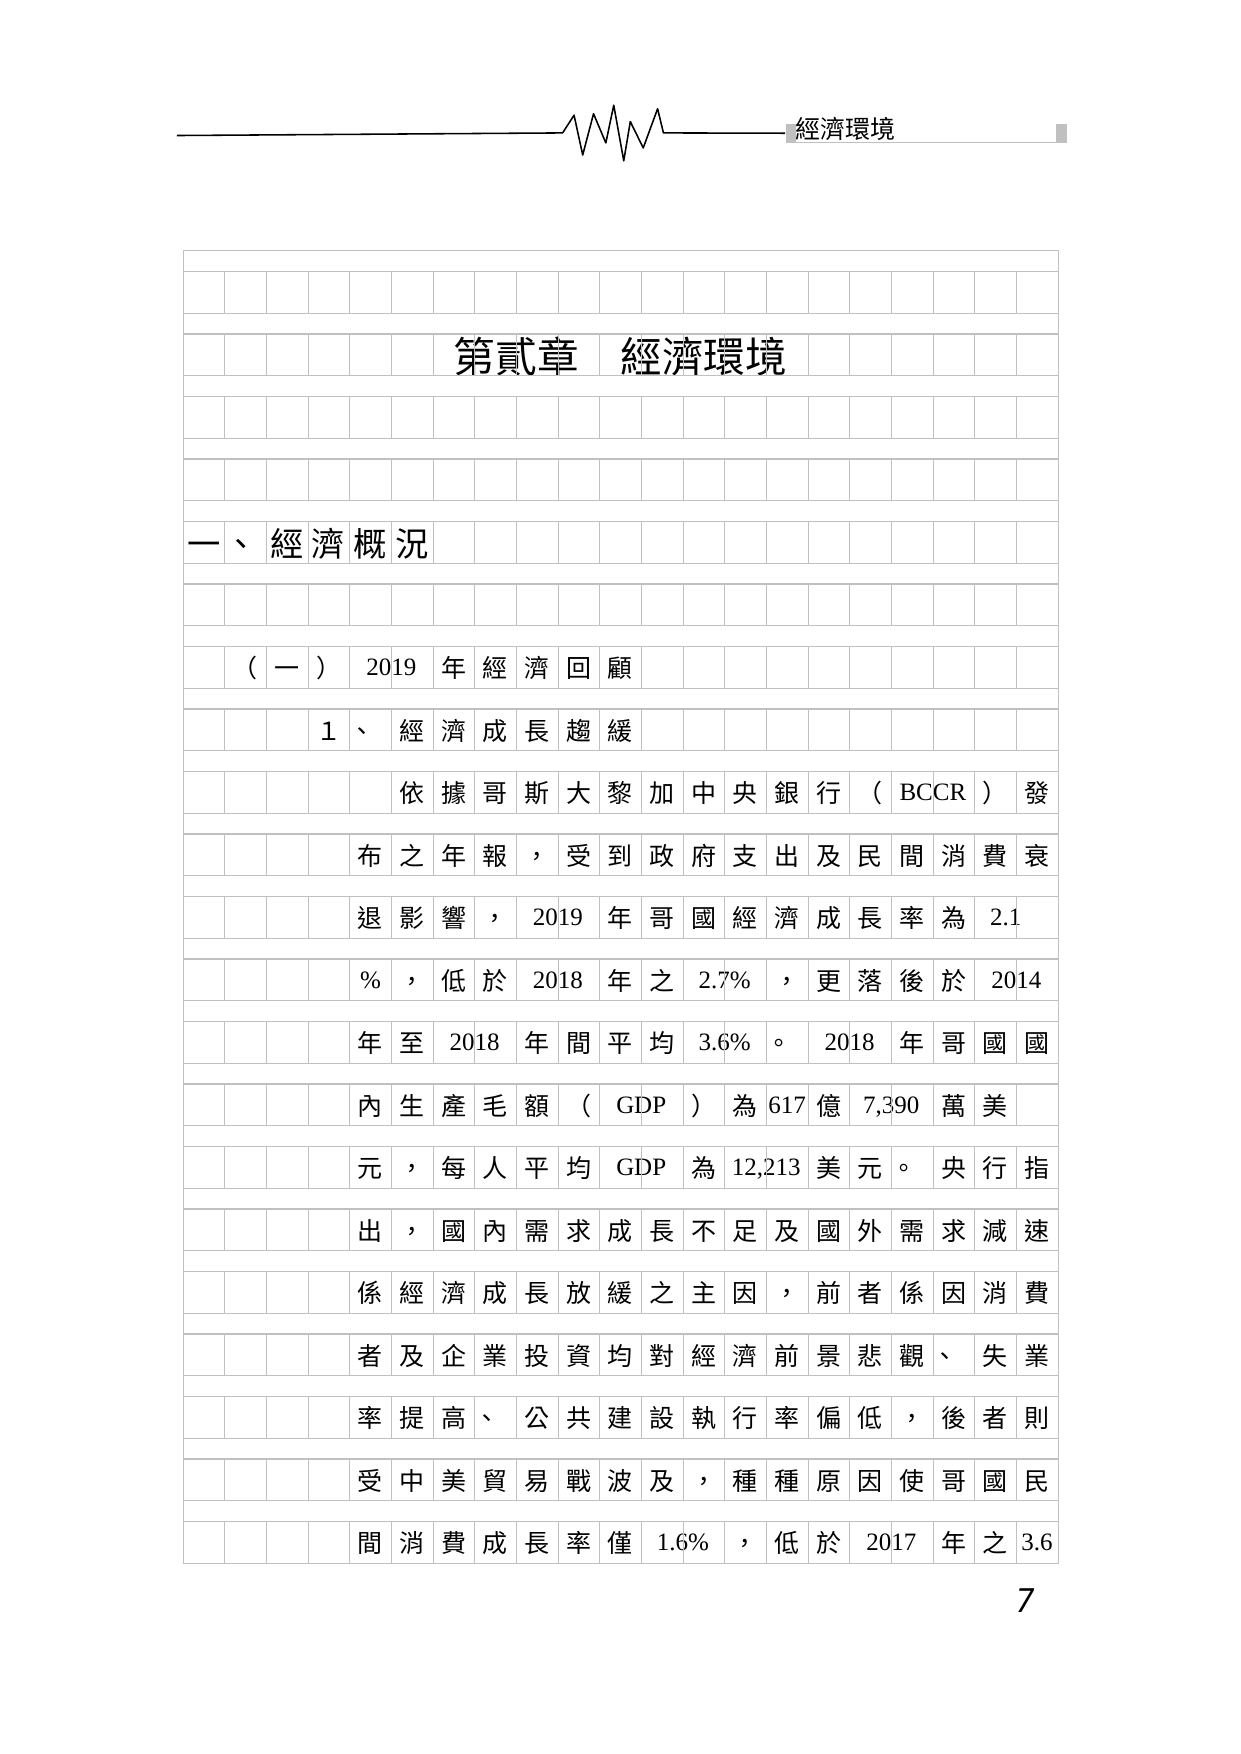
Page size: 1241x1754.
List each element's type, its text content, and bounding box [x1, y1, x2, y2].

text 一、經濟概況 [475, 522, 516, 563]
text 一、經濟概況 [434, 522, 474, 563]
text （一）2019年經濟回顧 [767, 647, 808, 688]
text （一）2019年經濟回顧 [850, 647, 891, 688]
text （一）2019年經濟回顧 [309, 647, 349, 688]
text 依據哥斯大黎加中央銀行（BCCR）發布之年報，受到政府支出及民間消費衰退影響，2019年哥國經濟成長率為2.1%，低於2018年之2.7%，更落後於2014年至2018年間平均3.6%。2018年哥國國內生產毛額（GDP）為617億7,390萬美元，每人平均GDP為12,213美元。央行指出，國內需求成長不足及國外需求減速係經濟成長放緩之主因，前者係因消費者及企業投資均對經濟前景悲觀、失業率提高、公共建設執行率偏低，後者則受中美貿易戰波及，種種原因使哥國民間消費成長率僅1.6%，低於2017年之3.6%及2018年之2%，資本形成更衰退6.4%，遠低於2018年之成長3%，政府為刺激經濟，支出則自2018年之0.5%增加為4.9%。 [330, 751, 1058, 771]
text 第貳章 經濟環境 [309, 335, 349, 375]
text 第貳章 經濟環境 [975, 335, 1016, 375]
text （一）2019年經濟回顧 [809, 647, 849, 688]
text 依據哥斯大黎加中央銀行（BCCR）發布之年報，受到政府支出及民間消費衰退影響，2019年哥國經濟成長率為2.1%，低於2018年之2.7%，更落後於2014年至2018年間平均3.6%。2018年哥國國內生產毛額（GDP）為617億7,390萬美元，每人平均GDP為12,213美元。央行指出，國內需求成長不足及國外需求減速係經濟成長放緩之主因，前者係因消費者及企業投資均對經濟前景悲觀、失業率提高、公共建設執行率偏低，後者則受中美貿易戰波及，種種原因使哥國民間消費成長率僅1.6%，低於2017年之3.6%及2018年之2%，資本形成更衰退6.4%，遠低於2018年之成長3%，政府為刺激經濟，支出則自2018年之0.5%增加為4.9%。 [330, 1126, 1058, 1146]
text 依據哥斯大黎加中央銀行（BCCR）發布之年報，受到政府支出及民間消費衰退影響，2019年哥國經濟成長率為2.1%，低於2018年之2.7%，更落後於2014年至2018年間平均3.6%。2018年哥國國內生產毛額（GDP）為617億7,390萬美元，每人平均GDP為12,213美元。央行指出，國內需求成長不足及國外需求減速係經濟成長放緩之主因，前者係因消費者及企業投資均對經濟前景悲觀、失業率提高、公共建設執行率偏低，後者則受中美貿易戰波及，種種原因使哥國民間消費成長率僅1.6%，低於2017年之3.6%及2018年之2%，資本形成更衰退6.4%，遠低於2018年之成長3%，政府為刺激經濟，支出則自2018年之0.5%增加為4.9%。 [330, 1001, 1058, 1021]
text 依據哥斯大黎加中央銀行（BCCR）發布之年報，受到政府支出及民間消費衰退影響，2019年哥國經濟成長率為2.1%，低於2018年之2.7%，更落後於2014年至2018年間平均3.6%。2018年哥國國內生產毛額（GDP）為617億7,390萬美元，每人平均GDP為12,213美元。央行指出，國內需求成長不足及國外需求減速係經濟成長放緩之主因，前者係因消費者及企業投資均對經濟前景悲觀、失業率提高、公共建設執行率偏低，後者則受中美貿易戰波及，種種原因使哥國民間消費成長率僅1.6%，低於2017年之3.6%及2018年之2%，資本形成更衰退6.4%，遠低於2018年之成長3%，政府為刺激經濟，支出則自2018年之0.5%增加為4.9%。 [330, 1251, 1058, 1271]
text 依據哥斯大黎加中央銀行（BCCR）發布之年報，受到政府支出及民間消費衰退影響，2019年哥國經濟成長率為2.1%，低於2018年之2.7%，更落後於2014年至2018年間平均3.6%。2018年哥國國內生產毛額（GDP）為617億7,390萬美元，每人平均GDP為12,213美元。央行指出，國內需求成長不足及國外需求減速係經濟成長放緩之主因，前者係因消費者及企業投資均對經濟前景悲觀、失業率提高、公共建設執行率偏低，後者則受中美貿易戰波及，種種原因使哥國民間消費成長率僅1.6%，低於2017年之3.6%及2018年之2%，資本形成更衰退6.4%，遠低於2018年之成長3%，政府為刺激經濟，支出則自2018年之0.5%增加為4.9%。 [330, 1189, 1058, 1208]
text 一、經濟概況 [934, 522, 974, 563]
text 一、經濟概況 [725, 522, 766, 563]
text １、經濟成長趨緩 [975, 710, 1016, 750]
text １、經濟成長趨緩 [309, 710, 349, 750]
text 依據哥斯大黎加中央銀行（BCCR）發布之年報，受到政府支出及民間消費衰退影響，2019年哥國經濟成長率為2.1%，低於2018年之2.7%，更落後於2014年至2018年間平均3.6%。2018年哥國國內生產毛額（GDP）為617億7,390萬美元，每人平均GDP為12,213美元。央行指出，國內需求成長不足及國外需求減速係經濟成長放緩之主因，前者係因消費者及企業投資均對經濟前景悲觀、失業率提高、公共建設執行率偏低，後者則受中美貿易戰波及，種種原因使哥國民間消費成長率僅1.6%，低於2017年之3.6%及2018年之2%，資本形成更衰退6.4%，遠低於2018年之成長3%，政府為刺激經濟，支出則自2018年之0.5%增加為4.9%。 [330, 1064, 1058, 1083]
text １、經濟成長趨緩 [600, 710, 641, 750]
text （一）2019年經濟回顧 [642, 647, 683, 688]
text 一、經濟概況 [184, 501, 1058, 521]
text １、經濟成長趨緩 [281, 710, 308, 750]
text 依據哥斯大黎加中央銀行（BCCR）發布之年報，受到政府支出及民間消費衰退影響，2019年哥國經濟成長率為2.1%，低於2018年之2.7%，更落後於2014年至2018年間平均3.6%。2018年哥國國內生產毛額（GDP）為617億7,390萬美元，每人平均GDP為12,213美元。央行指出，國內需求成長不足及國外需求減速係經濟成長放緩之主因，前者係因消費者及企業投資均對經濟前景悲觀、失業率提高、公共建設執行率偏低，後者則受中美貿易戰波及，種種原因使哥國民間消費成長率僅1.6%，低於2017年之3.6%及2018年之2%，資本形成更衰退6.4%，遠低於2018年之成長3%，政府為刺激經濟，支出則自2018年之0.5%增加為4.9%。 [330, 814, 1058, 833]
text 第貳章 經濟環境 [725, 363, 740, 375]
text （一）2019年經濟回顧 [975, 647, 1016, 688]
text 第貳章 經濟環境 [350, 335, 391, 375]
text 一、經濟概況 [184, 522, 224, 563]
text （一）2019年經濟回顧 [1017, 647, 1058, 688]
text （一）2019年經濟回顧 [517, 647, 558, 688]
text 第貳章 經濟環境 [184, 335, 224, 375]
text １、經濟成長趨緩 [281, 689, 1058, 708]
text 第貳章 經濟環境 [517, 345, 528, 375]
text （一）2019年經濟回顧 [600, 647, 641, 688]
text 第貳章 經濟環境 [434, 335, 474, 375]
text １、經濟成長趨緩 [850, 710, 891, 750]
text 第貳章 經濟環境 [1017, 335, 1058, 375]
text 第貳章 經濟環境 [225, 335, 266, 375]
text １、經濟成長趨緩 [350, 710, 391, 750]
text 一、經濟概況 [350, 522, 391, 563]
text （一）2019年經濟回顧 [392, 647, 433, 688]
text 第貳章 經濟環境 [850, 335, 891, 375]
text 一、經濟概況 [1017, 522, 1058, 563]
text 第貳章 經濟環境 [892, 335, 933, 375]
text 第貳章 經濟環境 [934, 335, 974, 375]
text 第貳章 經濟環境 [267, 335, 308, 375]
text １、經濟成長趨緩 [475, 710, 516, 750]
text （一）2019年經濟回顧 [892, 647, 933, 688]
text 第貳章 經濟環境 [767, 335, 808, 375]
text 依據哥斯大黎加中央銀行（BCCR）發布之年報，受到政府支出及民間消費衰退影響，2019年哥國經濟成長率為2.1%，低於2018年之2.7%，更落後於2014年至2018年間平均3.6%。2018年哥國國內生產毛額（GDP）為617億7,390萬美元，每人平均GDP為12,213美元。央行指出，國內需求成長不足及國外需求減速係經濟成長放緩之主因，前者係因消費者及企業投資均對經濟前景悲觀、失業率提高、公共建設執行率偏低，後者則受中美貿易戰波及，種種原因使哥國民間消費成長率僅1.6%，低於2017年之3.6%及2018年之2%，資本形成更衰退6.4%，遠低於2018年之成長3%，政府為刺激經濟，支出則自2018年之0.5%增加為4.9%。 [330, 1501, 1058, 1521]
text １、經濟成長趨緩 [1017, 710, 1058, 750]
text （一）2019年經濟回顧 [267, 647, 308, 688]
text 依據哥斯大黎加中央銀行（BCCR）發布之年報，受到政府支出及民間消費衰退影響，2019年哥國經濟成長率為2.1%，低於2018年之2.7%，更落後於2014年至2018年間平均3.6%。2018年哥國國內生產毛額（GDP）為617億7,390萬美元，每人平均GDP為12,213美元。央行指出，國內需求成長不足及國外需求減速係經濟成長放緩之主因，前者係因消費者及企業投資均對經濟前景悲觀、失業率提高、公共建設執行率偏低，後者則受中美貿易戰波及，種種原因使哥國民間消費成長率僅1.6%，低於2017年之3.6%及2018年之2%，資本形成更衰退6.4%，遠低於2018年之成長3%，政府為刺激經濟，支出則自2018年之0.5%增加為4.9%。 [330, 876, 1058, 896]
text １、經濟成長趨緩 [434, 710, 474, 750]
text 一、經濟概況 [684, 522, 724, 563]
text 一、經濟概況 [975, 522, 1016, 563]
text （一）2019年經濟回顧 [559, 647, 599, 688]
text 依據哥斯大黎加中央銀行（BCCR）發布之年報，受到政府支出及民間消費衰退影響，2019年哥國經濟成長率為2.1%，低於2018年之2.7%，更落後於2014年至2018年間平均3.6%。2018年哥國國內生產毛額（GDP）為617億7,390萬美元，每人平均GDP為12,213美元。央行指出，國內需求成長不足及國外需求減速係經濟成長放緩之主因，前者係因消費者及企業投資均對經濟前景悲觀、失業率提高、公共建設執行率偏低，後者則受中美貿易戰波及，種種原因使哥國民間消費成長率僅1.6%，低於2017年之3.6%及2018年之2%，資本形成更衰退6.4%，遠低於2018年之成長3%，政府為刺激經濟，支出則自2018年之0.5%增加為4.9%。 [330, 1376, 1058, 1396]
text 一、經濟概況 [225, 522, 266, 563]
text １、經濟成長趨緩 [517, 710, 558, 750]
text 第貳章 經濟環境 [809, 335, 849, 375]
text 第貳章 經濟環境 [684, 335, 724, 375]
text １、經濟成長趨緩 [392, 710, 433, 750]
text 第貳章 經濟環境 [725, 335, 766, 375]
text 第貳章 經濟環境 [517, 335, 558, 375]
text （一）2019年經濟回顧 [684, 647, 724, 688]
text 第貳章 經濟環境 [184, 314, 1058, 333]
text 一、經濟概況 [517, 522, 558, 563]
text （一）2019年經濟回顧 [207, 626, 1058, 646]
text 一、經濟概況 [850, 522, 891, 563]
text （一）2019年經濟回顧 [934, 647, 974, 688]
text （一）2019年經濟回顧 [725, 647, 766, 688]
text 一、經濟概況 [892, 522, 933, 563]
text １、經濟成長趨緩 [809, 710, 849, 750]
text 第貳章 經濟環境 [475, 335, 516, 375]
text 一、經濟概況 [309, 522, 349, 563]
text （一）2019年經濟回顧 [207, 647, 224, 688]
text 一、經濟概況 [767, 522, 808, 563]
text １、經濟成長趨緩 [559, 710, 599, 750]
text （一）2019年經濟回顧 [225, 647, 266, 688]
text 一、經濟概況 [809, 522, 849, 563]
text １、經濟成長趨緩 [725, 710, 766, 750]
text 第貳章 經濟環境 [392, 335, 433, 375]
text １、經濟成長趨緩 [767, 710, 808, 750]
text 依據哥斯大黎加中央銀行（BCCR）發布之年報，受到政府支出及民間消費衰退影響，2019年哥國經濟成長率為2.1%，低於2018年之2.7%，更落後於2014年至2018年間平均3.6%。2018年哥國國內生產毛額（GDP）為617億7,390萬美元，每人平均GDP為12,213美元。央行指出，國內需求成長不足及國外需求減速係經濟成長放緩之主因，前者係因消費者及企業投資均對經濟前景悲觀、失業率提高、公共建設執行率偏低，後者則受中美貿易戰波及，種種原因使哥國民間消費成長率僅1.6%，低於2017年之3.6%及2018年之2%，資本形成更衰退6.4%，遠低於2018年之成長3%，政府為刺激經濟，支出則自2018年之0.5%增加為4.9%。 [330, 939, 1058, 958]
text 一、經濟概況 [559, 522, 599, 563]
text １、經濟成長趨緩 [892, 710, 933, 750]
text 第貳章 經濟環境 [559, 335, 599, 375]
text 一、經濟概況 [600, 522, 641, 563]
text 第貳章 經濟環境 [642, 335, 683, 375]
text （一）2019年經濟回顧 [475, 647, 516, 688]
text 一、經濟概況 [267, 522, 308, 563]
text 依據哥斯大黎加中央銀行（BCCR）發布之年報，受到政府支出及民間消費衰退影響，2019年哥國經濟成長率為2.1%，低於2018年之2.7%，更落後於2014年至2018年間平均3.6%。2018年哥國國內生產毛額（GDP）為617億7,390萬美元，每人平均GDP為12,213美元。央行指出，國內需求成長不足及國外需求減速係經濟成長放緩之主因，前者係因消費者及企業投資均對經濟前景悲觀、失業率提高、公共建設執行率偏低，後者則受中美貿易戰波及，種種原因使哥國民間消費成長率僅1.6%，低於2017年之3.6%及2018年之2%，資本形成更衰退6.4%，遠低於2018年之成長3%，政府為刺激經濟，支出則自2018年之0.5%增加為4.9%。 [330, 1314, 1058, 1333]
text （一）2019年經濟回顧 [350, 647, 391, 688]
text 依據哥斯大黎加中央銀行（BCCR）發布之年報，受到政府支出及民間消費衰退影響，2019年哥國經濟成長率為2.1%，低於2018年之2.7%，更落後於2014年至2018年間平均3.6%。2018年哥國國內生產毛額（GDP）為617億7,390萬美元，每人平均GDP為12,213美元。央行指出，國內需求成長不足及國外需求減速係經濟成長放緩之主因，前者係因消費者及企業投資均對經濟前景悲觀、失業率提高、公共建設執行率偏低，後者則受中美貿易戰波及，種種原因使哥國民間消費成長率僅1.6%，低於2017年之3.6%及2018年之2%，資本形成更衰退6.4%，遠低於2018年之成長3%，政府為刺激經濟，支出則自2018年之0.5%增加為4.9%。 [330, 1439, 1058, 1458]
text 第貳章 經濟環境 [600, 335, 641, 375]
text １、經濟成長趨緩 [934, 710, 974, 750]
text （一）2019年經濟回顧 [434, 647, 474, 688]
text 一、經濟概況 [642, 522, 683, 563]
text １、經濟成長趨緩 [684, 710, 724, 750]
text １、經濟成長趨緩 [642, 710, 683, 750]
text 一、經濟概況 [392, 522, 433, 563]
